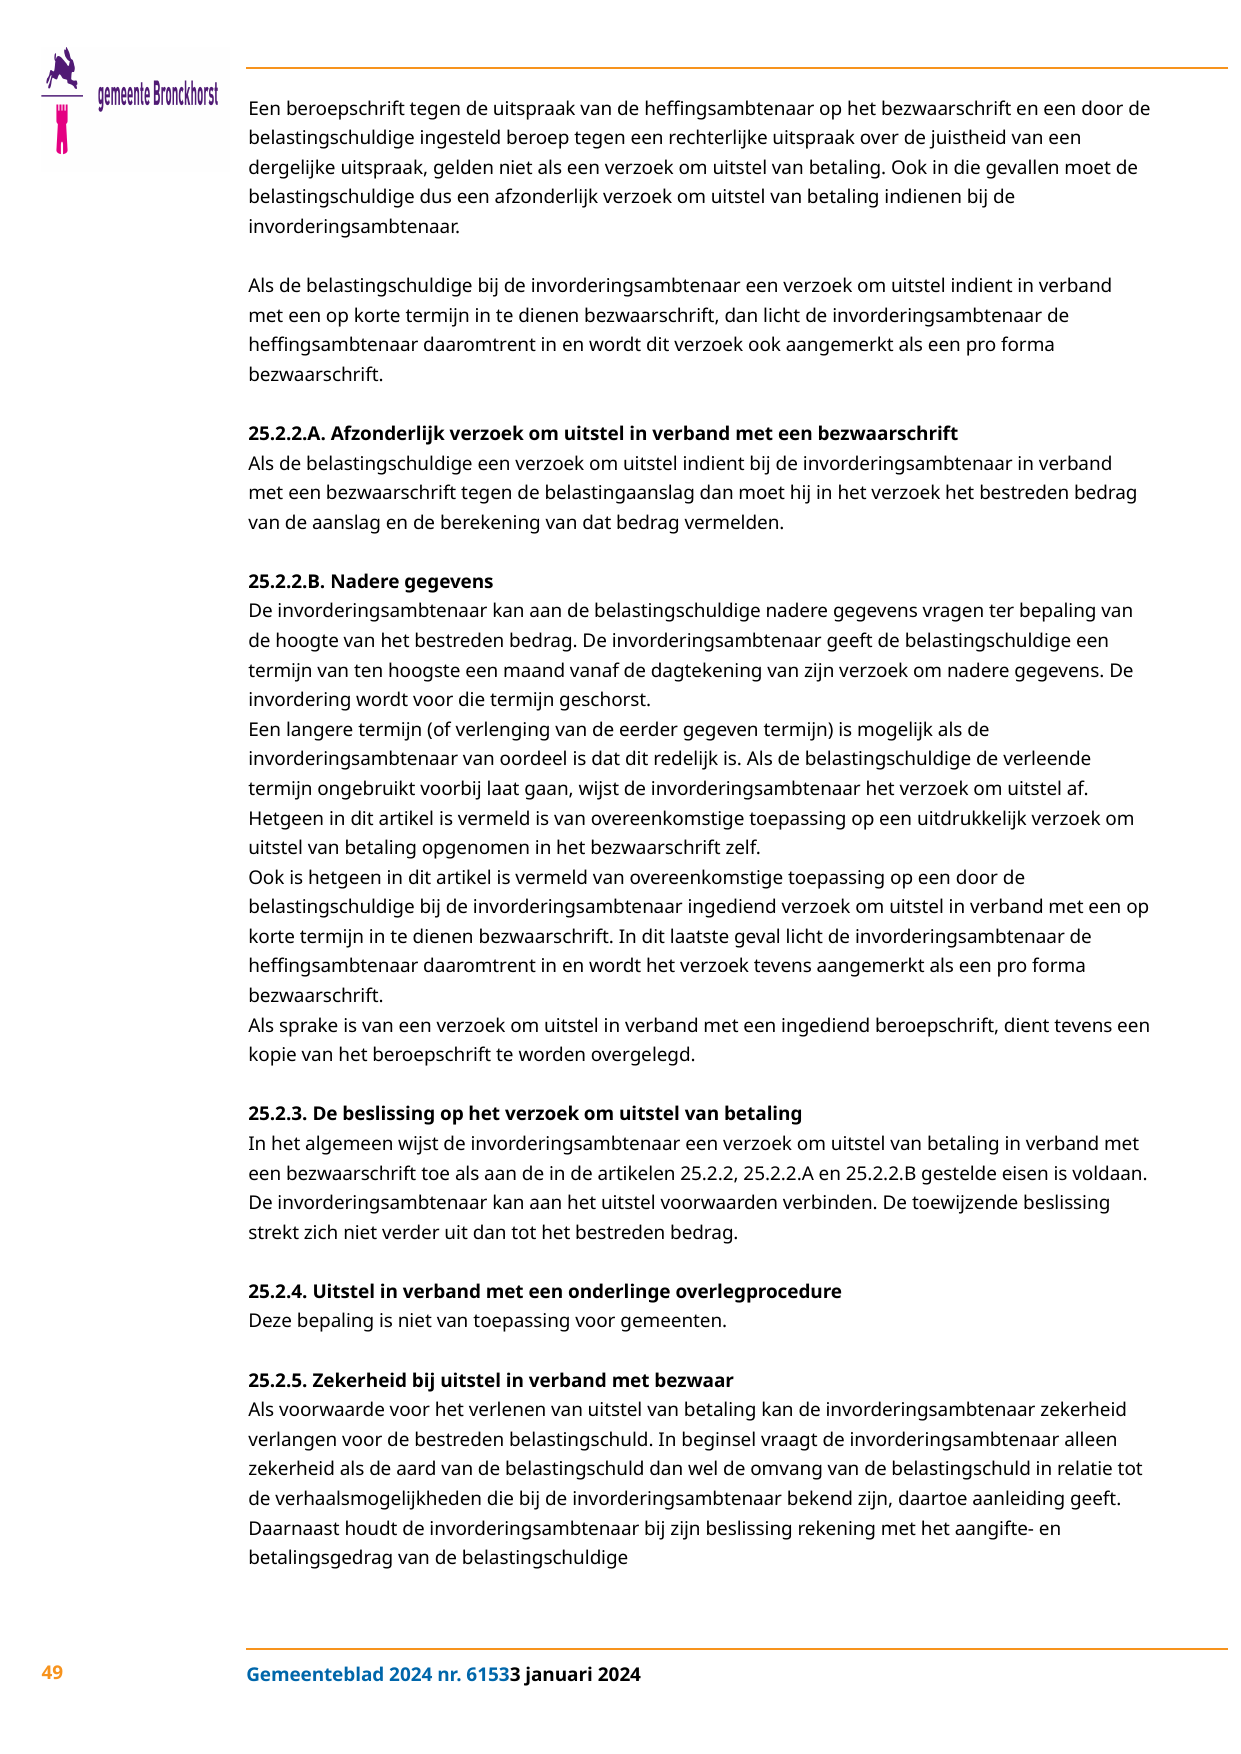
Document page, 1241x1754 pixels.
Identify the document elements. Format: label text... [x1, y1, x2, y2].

text Als de belastingschuldige een verzoek om uitstel indient bij de invorderingsambtenaar in verband met een bezwaarschrift tegen de belastingaanslag dan moet hij in het verzoek het bestreden bedrag van de aanslag en de berekening van dat bedrag vermelden. [248, 450, 1152, 535]
picture [41, 47, 231, 172]
text 25.2.5. Zekerheid bij uitstel in verband met bezwaar [248, 1367, 1152, 1393]
text Een beroepschrift tegen de uitspraak van de heffingsambtenaar op het bezwaarschrift en een door de belastingschuldige ingesteld beroep tegen een rechterlijke uitspraak over de juistheid van een dergelijke uitspraak, gelden niet als een verzoek om uitstel van betaling. Ook in die gevallen moet de belastingschuldige dus een afzonderlijk verzoek om uitstel van betaling indienen bij de invorderingsambtenaar. [248, 95, 1152, 239]
text De invorderingsambtenaar kan aan de belastingschuldige nadere gegevens vragen ter bepaling van de hoogte van het bestreden bedrag. De invorderingsambtenaar geeft de belastingschuldige een termijn van ten hoogste een maand vanaf de dagtekening van zijn verzoek om nadere gegevens. De invordering wordt voor die termijn geschorst. [248, 598, 1152, 712]
text Ook is hetgeen in dit artikel is vermeld van overeenkomstige toepassing op een door de belastingschuldige bij de invorderingsambtenaar ingediend verzoek om uitstel in verband met een op korte termijn in te dienen bezwaarschrift. In dit laatste geval licht de invorderingsambtenaar de heffingsambtenaar daaromtrent in en wordt het verzoek tevens aangemerkt als een pro forma bezwaarschrift. [248, 864, 1152, 1008]
text Als de belastingschuldige bij de invorderingsambtenaar een verzoek om uitstel indient in verband met een op korte termijn in te dienen bezwaarschrift, dan licht de invorderingsambtenaar de heffingsambtenaar daaromtrent in en wordt dit verzoek ook aangemerkt als een pro forma bezwaarschrift. [248, 272, 1152, 387]
text 25.2.3. De beslissing op het verzoek om uitstel van betaling [248, 1101, 1152, 1126]
text 25.2.4. Uitstel in verband met een onderlinge overlegprocedure [248, 1278, 1152, 1304]
text Als sprake is van een verzoek om uitstel in verband met een ingediend beroepschrift, dient tevens een kopie van het beroepschrift te worden overgelegd. [248, 1012, 1152, 1067]
text De invorderingsambtenaar kan aan het uitstel voorwaarden verbinden. De toewijzende beslissing strekt zich niet verder uit dan tot het bestreden bedrag. [248, 1189, 1152, 1245]
text 25.2.2.B. Nadere gegevens [248, 568, 1152, 594]
text Deze bepaling is niet van toepassing voor gemeenten. [248, 1308, 1152, 1333]
text In het algemeen wijst de invorderingsambtenaar een verzoek om uitstel van betaling in verband met een bezwaarschrift toe als aan de in de artikelen 25.2.2, 25.2.2.A en 25.2.2.B gestelde eisen is voldaan. [248, 1130, 1152, 1186]
text Als voorwaarde voor het verlenen van uitstel van betaling kan de invorderingsambtenaar zekerheid verlangen voor de bestreden belastingschuld. In beginsel vraagt de invorderingsambtenaar alleen zekerheid als de aard van de belastingschuld dan wel de omvang van de belastingschuld in relatie tot de verhaalsmogelijkheden die bij de invorderingsambtenaar bekend zijn, daartoe aanleiding geeft. Daarnaast houdt de invorderingsambtenaar bij zijn beslissing rekening met het aangifte- en betalingsgedrag van de belastingschuldige [248, 1396, 1152, 1570]
text Een langere termijn (of verlenging van de eerder gegeven termijn) is mogelijk als de invorderingsambtenaar van oordeel is dat dit redelijk is. Als de belastingschuldige de verleende termijn ongebruikt voorbij laat gaan, wijst de invorderingsambtenaar het verzoek om uitstel af. [248, 716, 1152, 801]
text Hetgeen in dit artikel is vermeld is van overeenkomstige toepassing op een uitdrukkelijk verzoek om uitstel van betaling opgenomen in het bezwaarschrift zelf. [248, 805, 1152, 860]
text 25.2.2.A. Afzonderlijk verzoek om uitstel in verband met een bezwaarschrift [248, 420, 1152, 446]
